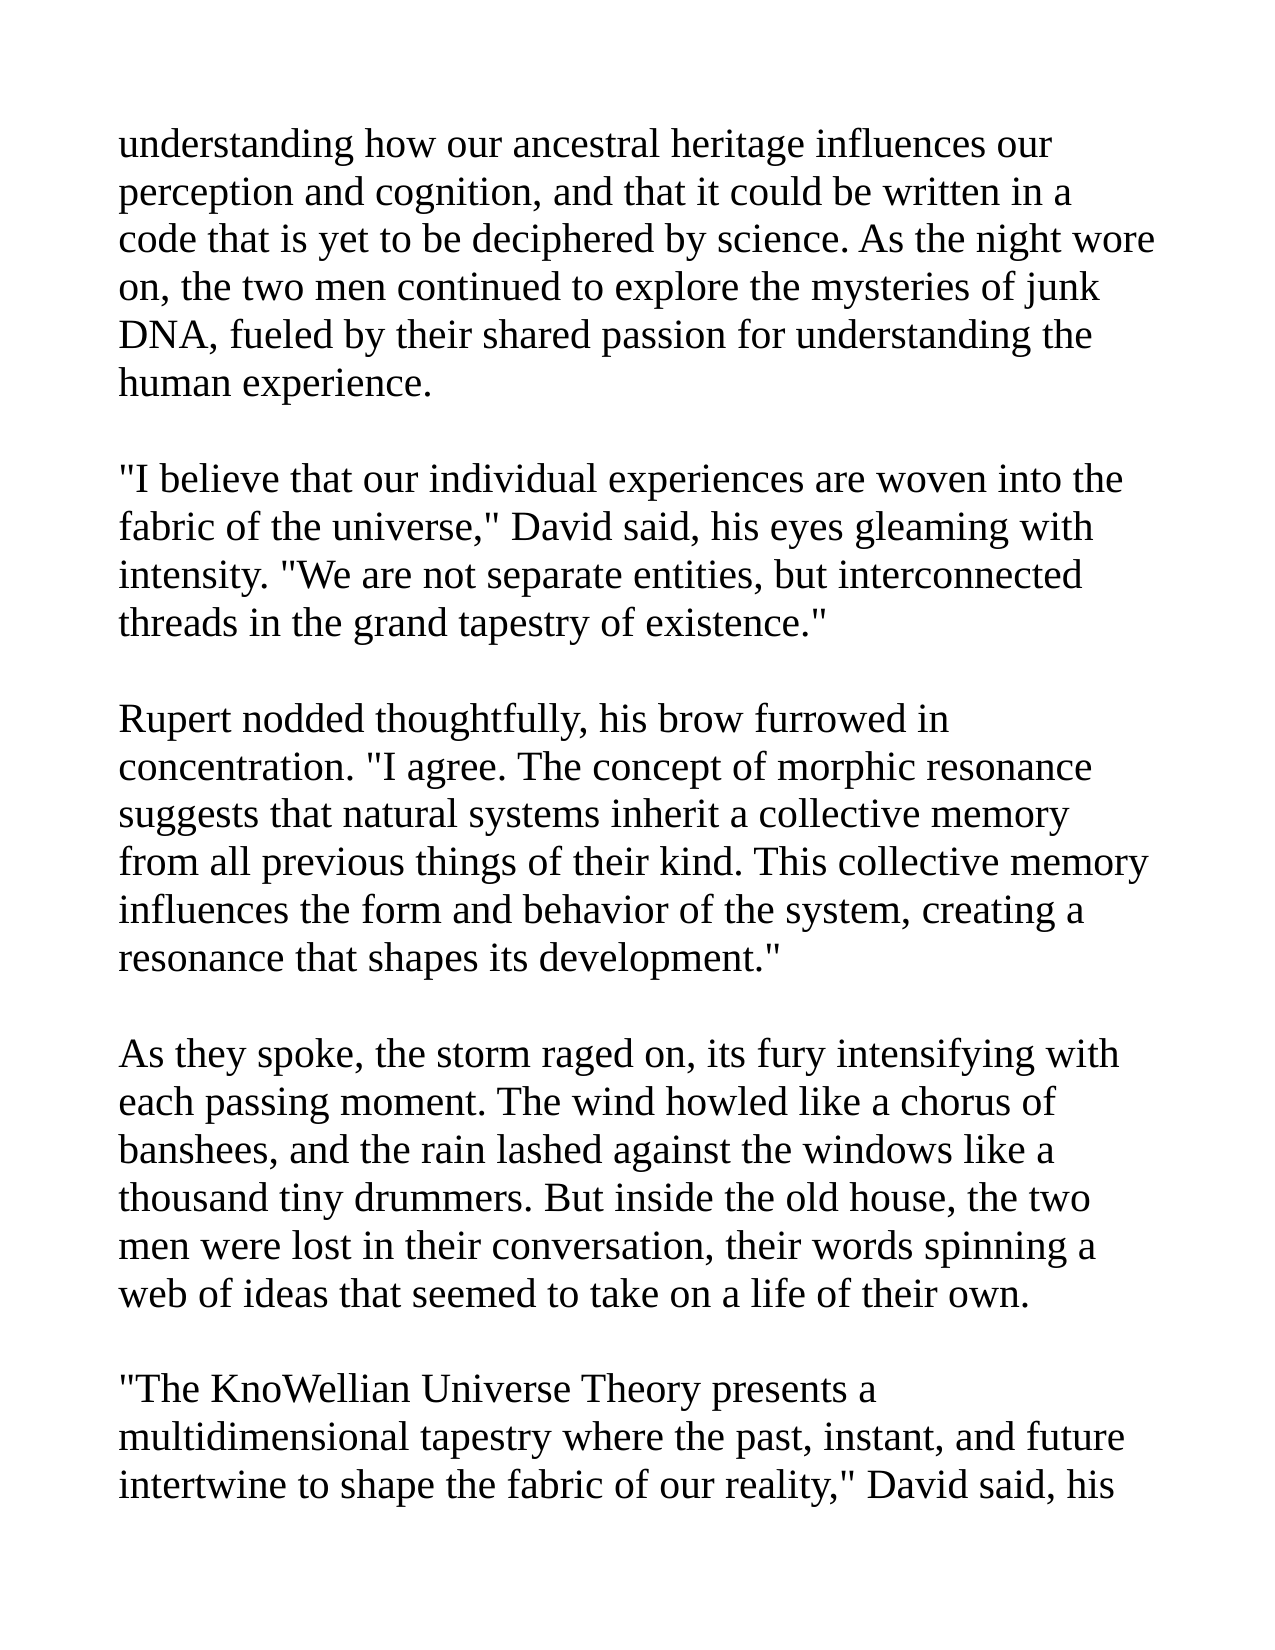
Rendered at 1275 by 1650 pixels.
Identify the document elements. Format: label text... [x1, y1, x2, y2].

text "I believe that our individual experiences are woven into the fabric of the universe," David said, his eyes gleaming with intensity. "We are not separate entities, but interconnected threads in the grand tapestry of existence." [118, 453, 1157, 645]
text "The KnoWellian Universe Theory presents a multidimensional tapestry where the past, instant, and future intertwine to shape the fabric of our reality," David said, his [118, 1364, 1157, 1508]
text Rupert nodded thoughtfully, his brow furrowed in concentration. "I agree. The concept of morphic resonance suggests that natural systems inherit a collective memory from all previous things of their kind. This collective memory influences the form and behavior of the system, creating a resonance that shapes its development." [118, 693, 1157, 981]
text understanding how our ancestral heritage influences our perception and cognition, and that it could be written in a code that is yet to be deciphered by science. As the night wore on, the two men continued to explore the mysteries of junk DNA, fueled by their shared passion for understanding the human experience. [118, 118, 1157, 406]
text As they spoke, the storm raged on, its fury intensifying with each passing moment. The wind howled like a chorus of banshees, and the rain lashed against the windows like a thousand tiny drummers. But inside the old house, the two men were lost in their conversation, their words spinning a web of ideas that seemed to take on a life of their own. [118, 1028, 1157, 1316]
